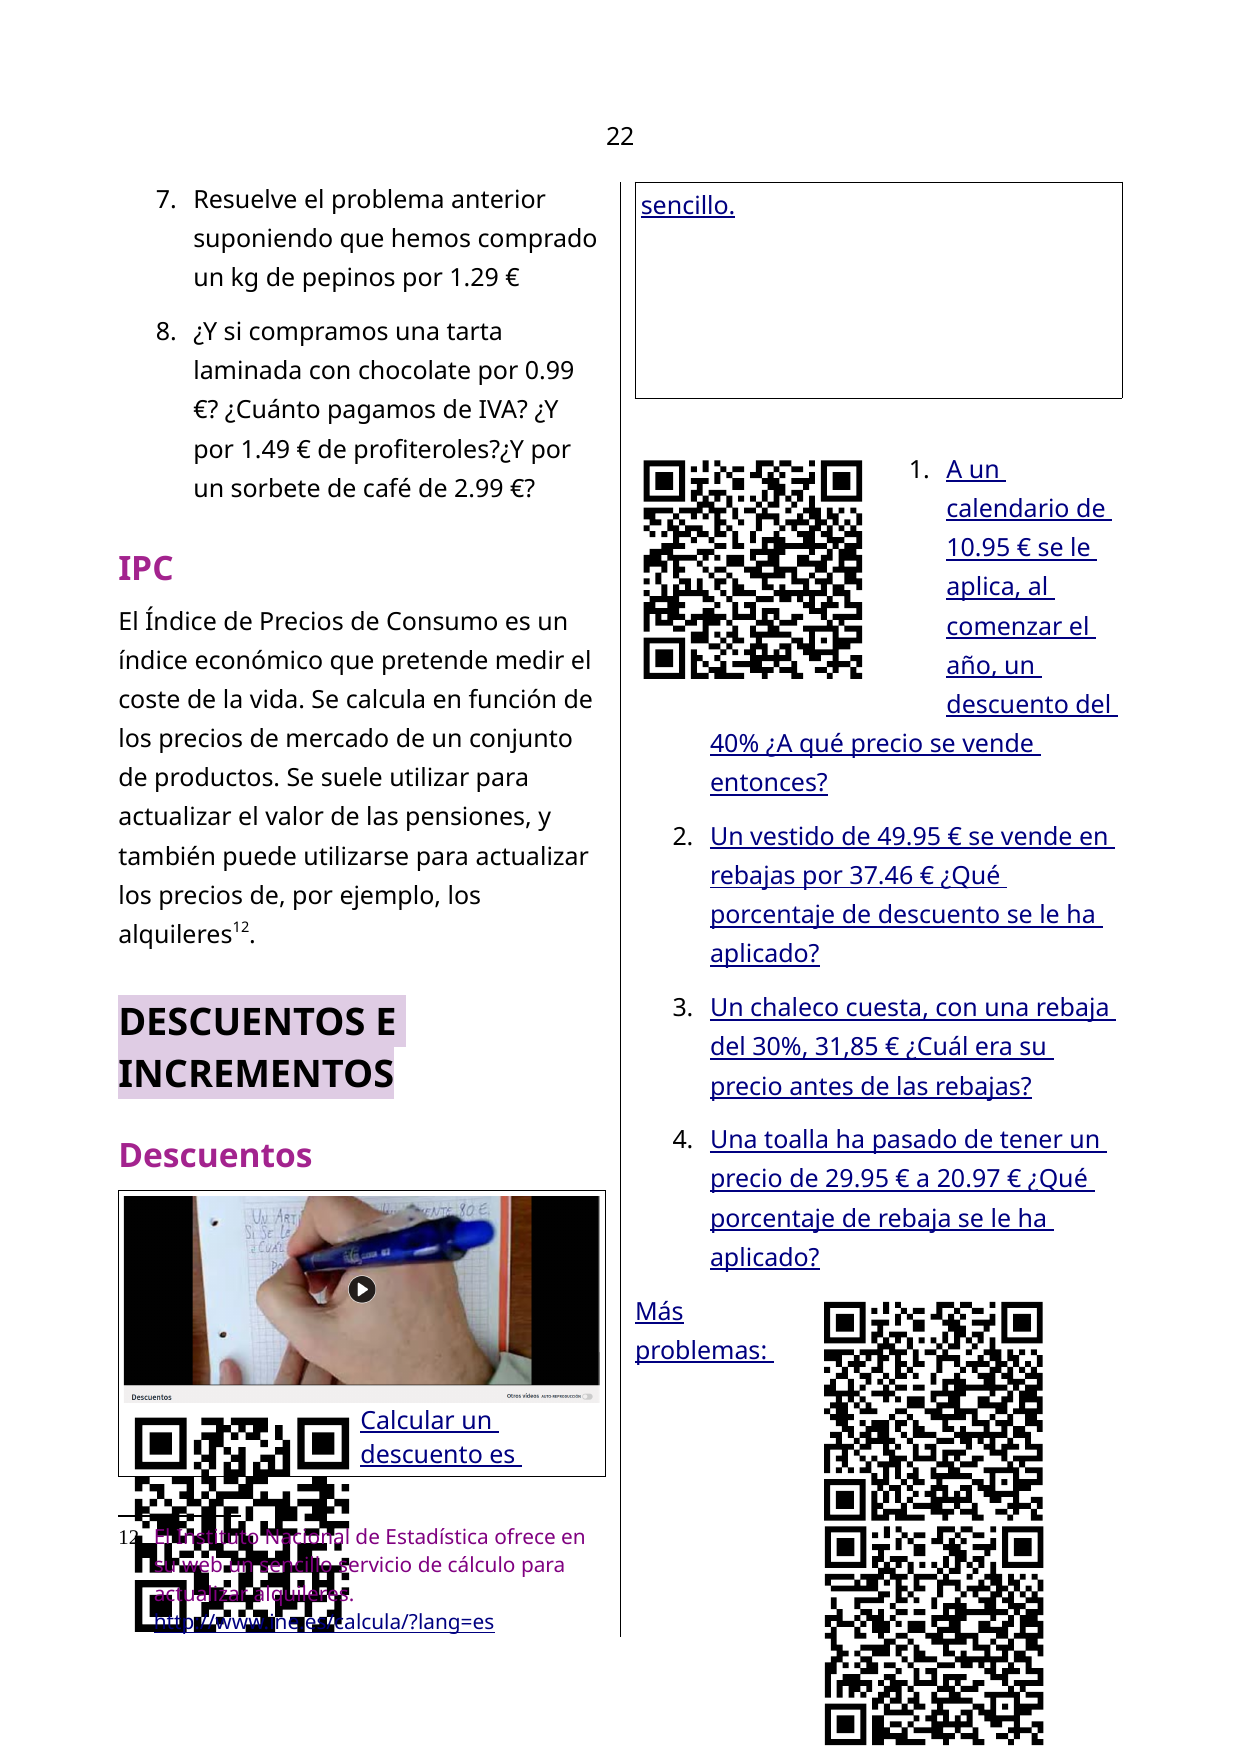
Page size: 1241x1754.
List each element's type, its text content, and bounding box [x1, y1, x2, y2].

subtitle Descuentos [118, 1132, 605, 1178]
list ¿Y si compramos una tarta laminada con chocolate por 0.99 €? ¿Cuánto pagamos de IVA? ¿Y por 1.49 € de profiteroles?¿Y por un sorbete de café de 2.99 €? [156, 314, 605, 504]
list Un vestido de 49.95 € se vende en rebajas por 37.46 € ¿Qué porcentaje de descuento se le ha aplicado? [672, 818, 1122, 970]
subtitle DESCUENTOS E INCREMENTOS [118, 995, 605, 1099]
picture [123, 1196, 600, 1403]
list A un calendario de 10.95 € se le aplica, al comenzar el año, un descuento del 40% ¿A qué precio se vende entonces? [672, 451, 1122, 799]
table_header sencillo. [636, 183, 1122, 398]
text El Índice de Precios de Consumo es un índice económico que pretende medir el coste de la vida. Se calcula en función de los precios de mercado de un conjunto de productos. Se suele utilizar para actualizar el valor de las pensiones, y también puede utilizarse para actualizar los precios de, por ejemplo, los alquileres. [118, 603, 605, 951]
list Resuelve el problema anterior suponiendo que hemos comprado un kg de pepinos por 1.29 € [156, 182, 605, 294]
text El Instituto Nacional de Estadística ofrece en su web un sencillo servicio de cálculo para actualizar alquileres. http://www.ine.es/calcula/?lang=es [118, 1522, 605, 1636]
subtitle IPC [118, 545, 605, 591]
text Más problemas: [635, 1293, 1122, 1366]
list Una toalla ha pasado de tener un precio de 29.95 € a 20.97 € ¿Qué porcentaje de rebaja se le ha aplicado? [672, 1122, 1122, 1273]
table_header Calcular un descuento es [119, 1191, 605, 1476]
list Un chaleco cuesta, con una rebaja del 30%, 31,85 € ¿Cuál era su precio antes de las rebajas? [672, 990, 1122, 1102]
